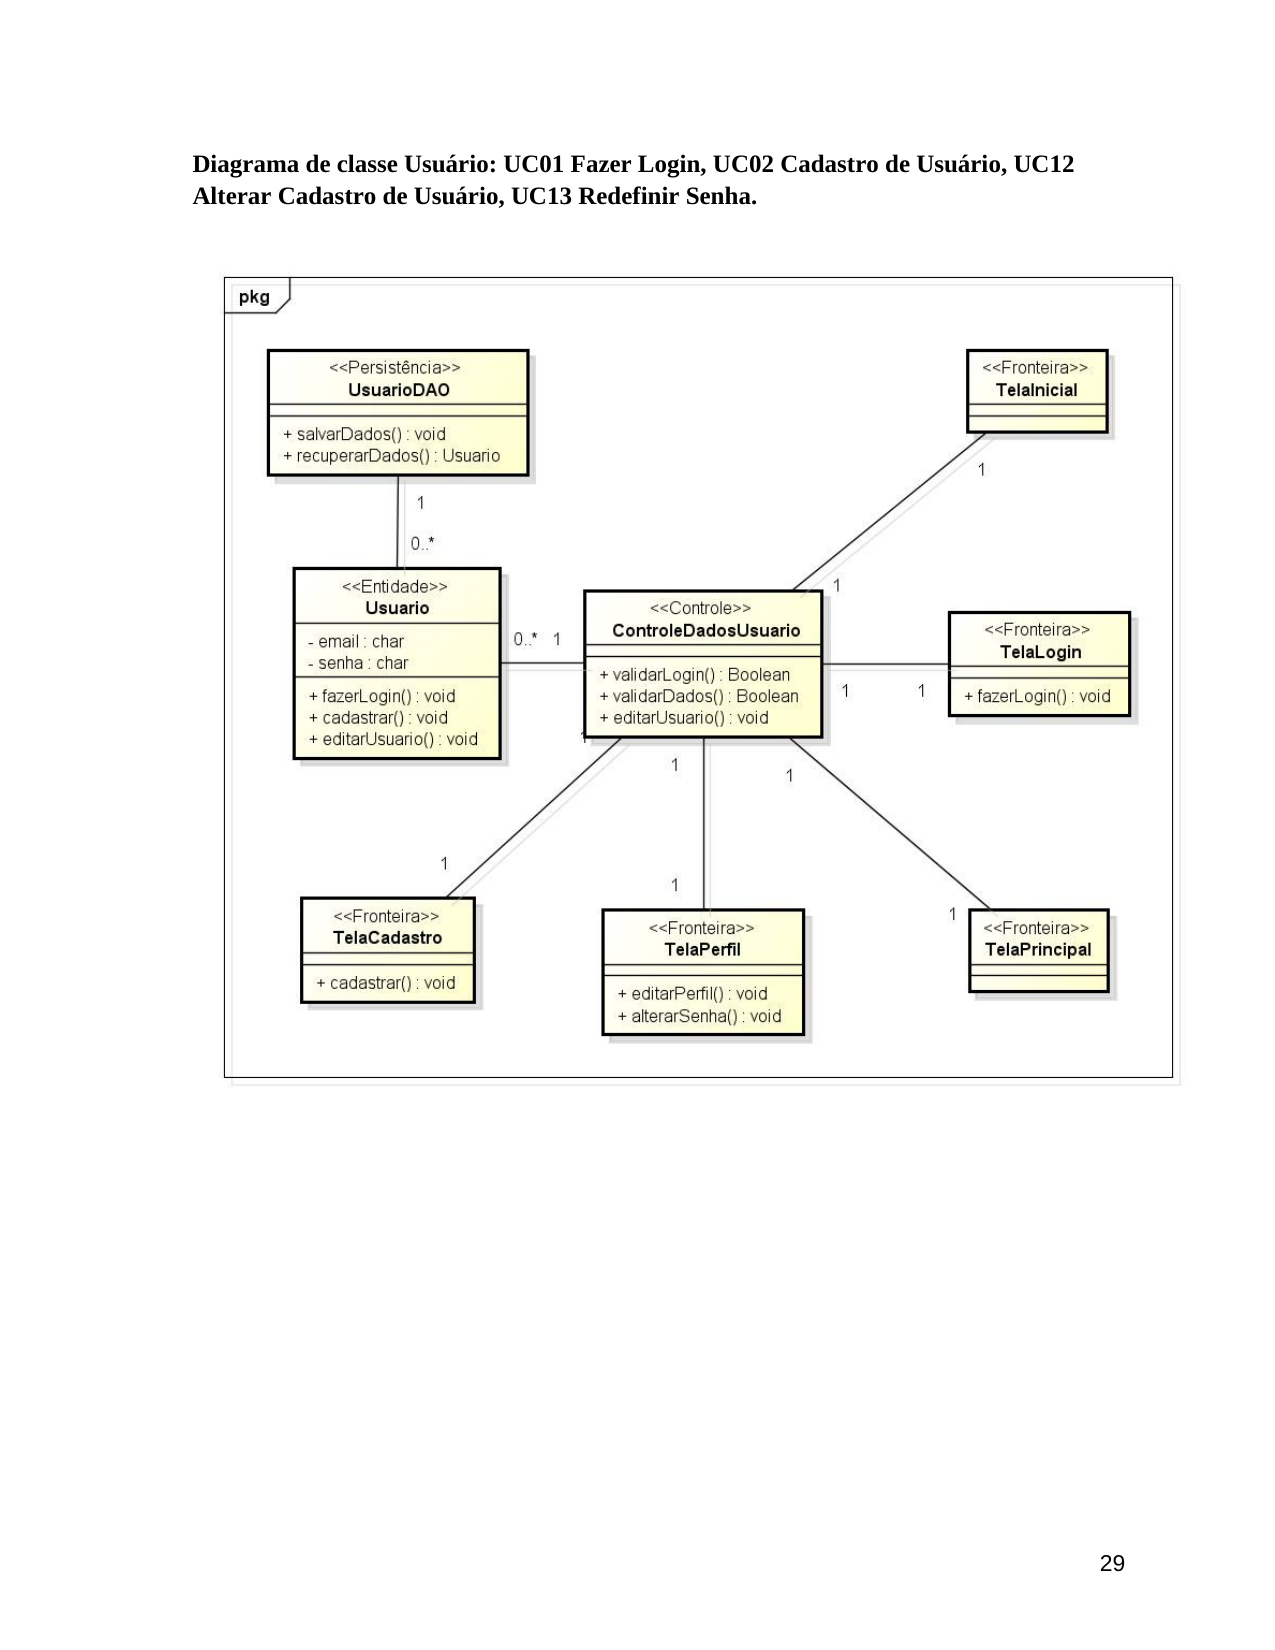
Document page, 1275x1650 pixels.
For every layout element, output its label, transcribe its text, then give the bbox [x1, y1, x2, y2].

text Diagrama de classe Usuário: UC01 Fazer Login, UC02 Cadastro de Usuário, UC12 Alterar Cadastro de Usuário, UC13 Redefinir Senha. [192, 150, 1125, 209]
picture [211, 264, 1186, 1092]
